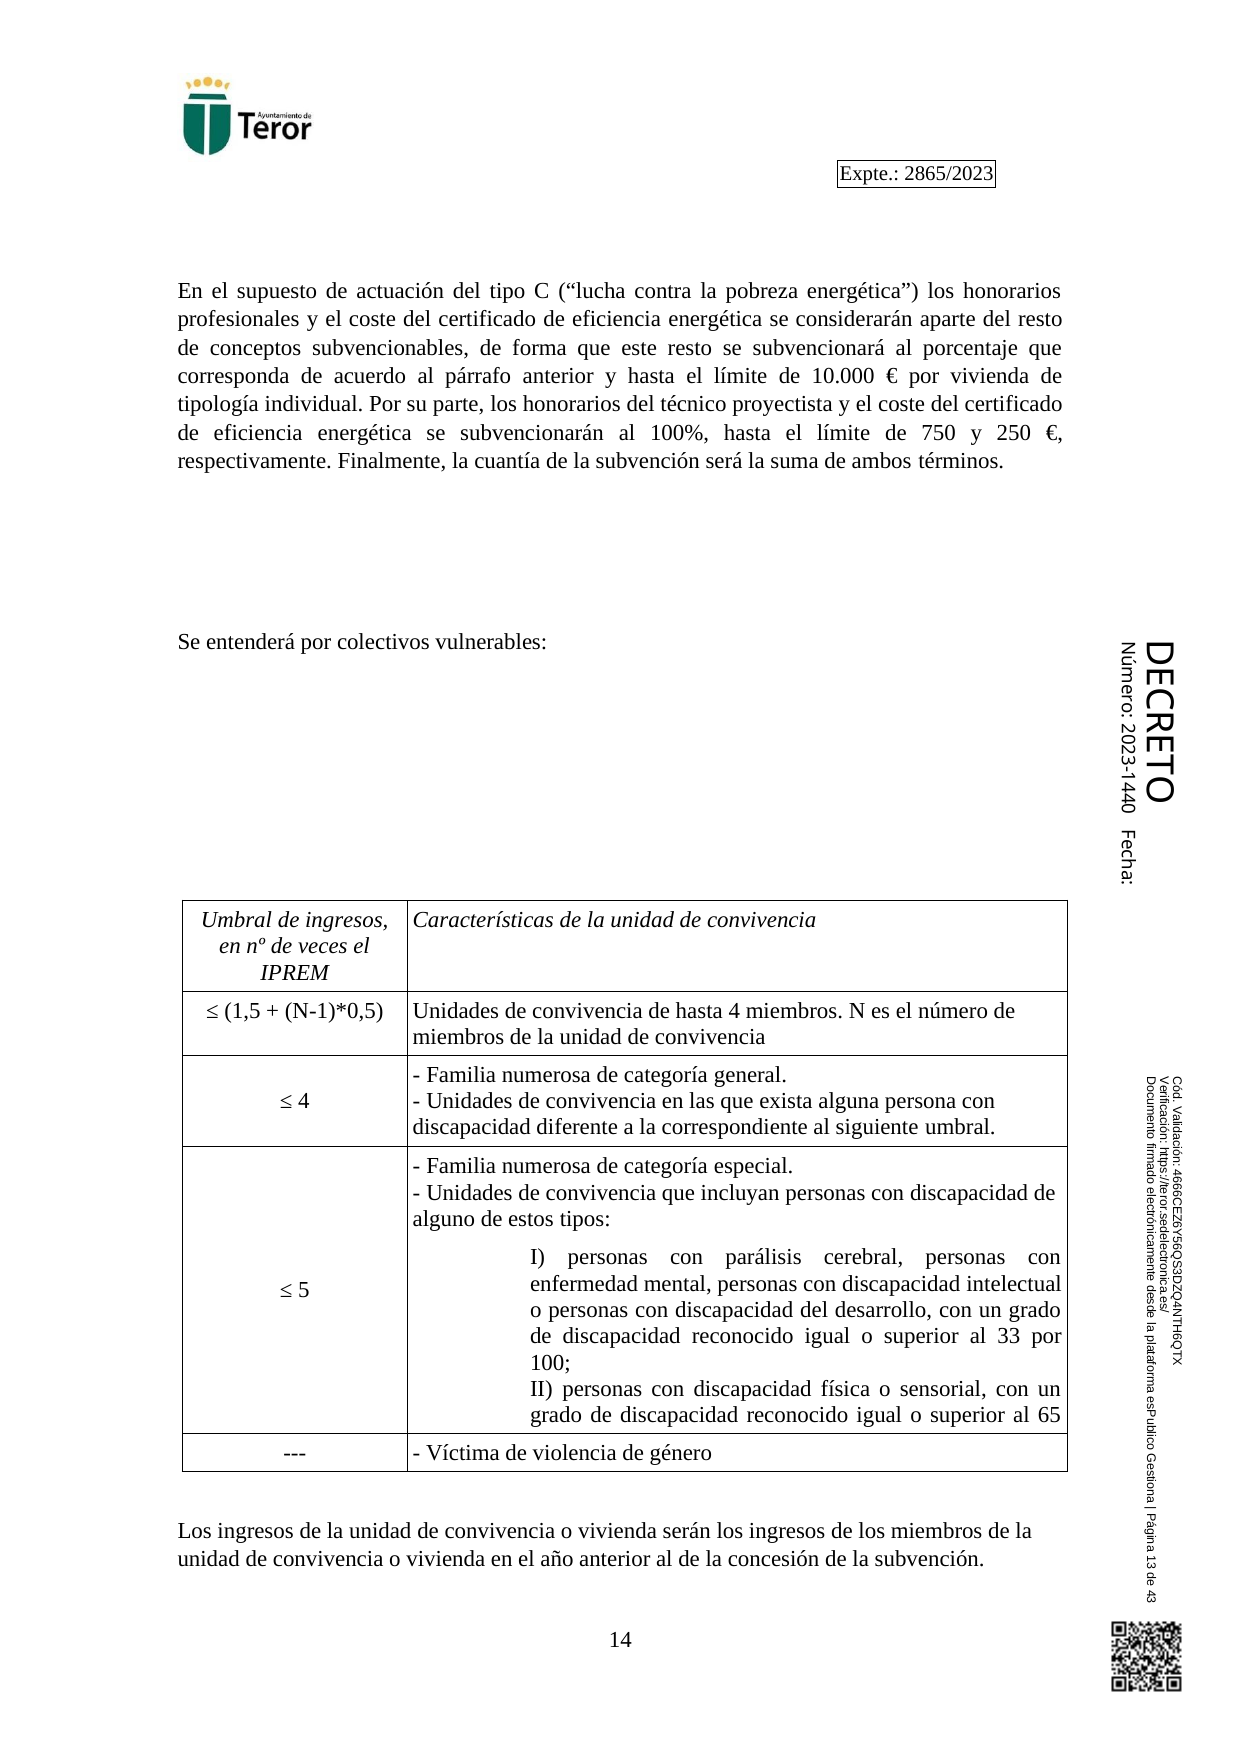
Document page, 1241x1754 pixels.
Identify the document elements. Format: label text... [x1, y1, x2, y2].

table_cell - Víctima de violencia de género [408, 1434, 1067, 1471]
text Los ingresos de la unidad de convivencia o vivienda serán los ingresos de los miembros de la unidad de convivencia o vivienda en el año anterior al de la concesión de la subvención. [177, 1517, 1087, 1572]
text Se entenderá por colectivos vulnerables: [177, 628, 1194, 654]
table_cell personas con parálisis cerebral, personas con enfermedad mental, personas con discapacidad intelectual o personas con discapacidad del desarrollo, con un grado de discapacidad reconocido igual o superior al 33 por 100; personas con discapacidad física o sensorial, con un grado de discapacidad reconocido igual o superior al 65 por 100. [408, 1237, 1067, 1433]
table_header Umbral de ingresos, en nº de veces el IPREM [183, 901, 407, 991]
text Cód. Validación: 4666CEZ6Y56QS3DZQ4NTH6QTX [1171, 1076, 1184, 1612]
table_cell Familia numerosa de categoría especial. Unidades de convivencia que incluyan personas con discapacidad de alguno de estos tipos: [408, 1147, 1067, 1237]
picture [1110, 1620, 1184, 1694]
table_cell ≤ 4 [183, 1056, 407, 1146]
table_header Características de la unidad de convivencia [408, 901, 1067, 991]
table_cell ≤ (1,5 + (N-1)*0,5) [183, 992, 407, 1055]
table_cell --- [183, 1434, 407, 1471]
text En el supuesto de actuación del tipo C (“lucha contra la pobreza energética”) los honorarios profesionales y el coste del certificado de eficiencia energética se considerarán aparte del resto de conceptos subvencionables, de forma que este resto se subvencionará al porcentaje que corresponda de acuerdo al párrafo anterior y hasta el límite de 10.000 € por vivienda de tipología individual. Por su parte, los honorarios del técnico proyectista y el coste del certificado de eficiencia energética se subvencionarán al 100%, hasta el límite de 750 y 250 €, respectivamente. Finalmente, la cuantía de la subvención será la suma de ambos términos. [177, 277, 1063, 474]
table_cell Unidades de convivencia de hasta 4 miembros. N es el número de miembros de la unidad de convivencia [408, 992, 1067, 1055]
text DECRETO [1140, 639, 1183, 984]
text Verificación: https://teror.sedelectronica.es/ [1158, 1076, 1171, 1612]
text Documento firmado electrónicamente desde la plataforma esPublico Gestiona | Página 13 de 43 [1145, 1076, 1158, 1612]
text Número: 2023-1440 Fecha: 16/10/2023 [1117, 641, 1140, 984]
table_cell Familia numerosa de categoría general. Unidades de convivencia en las que exista alguna persona con discapacidad diferente a la correspondiente al siguiente umbral. [408, 1056, 1067, 1146]
picture [177, 73, 321, 162]
table_cell ≤ 5 [183, 1147, 407, 1433]
